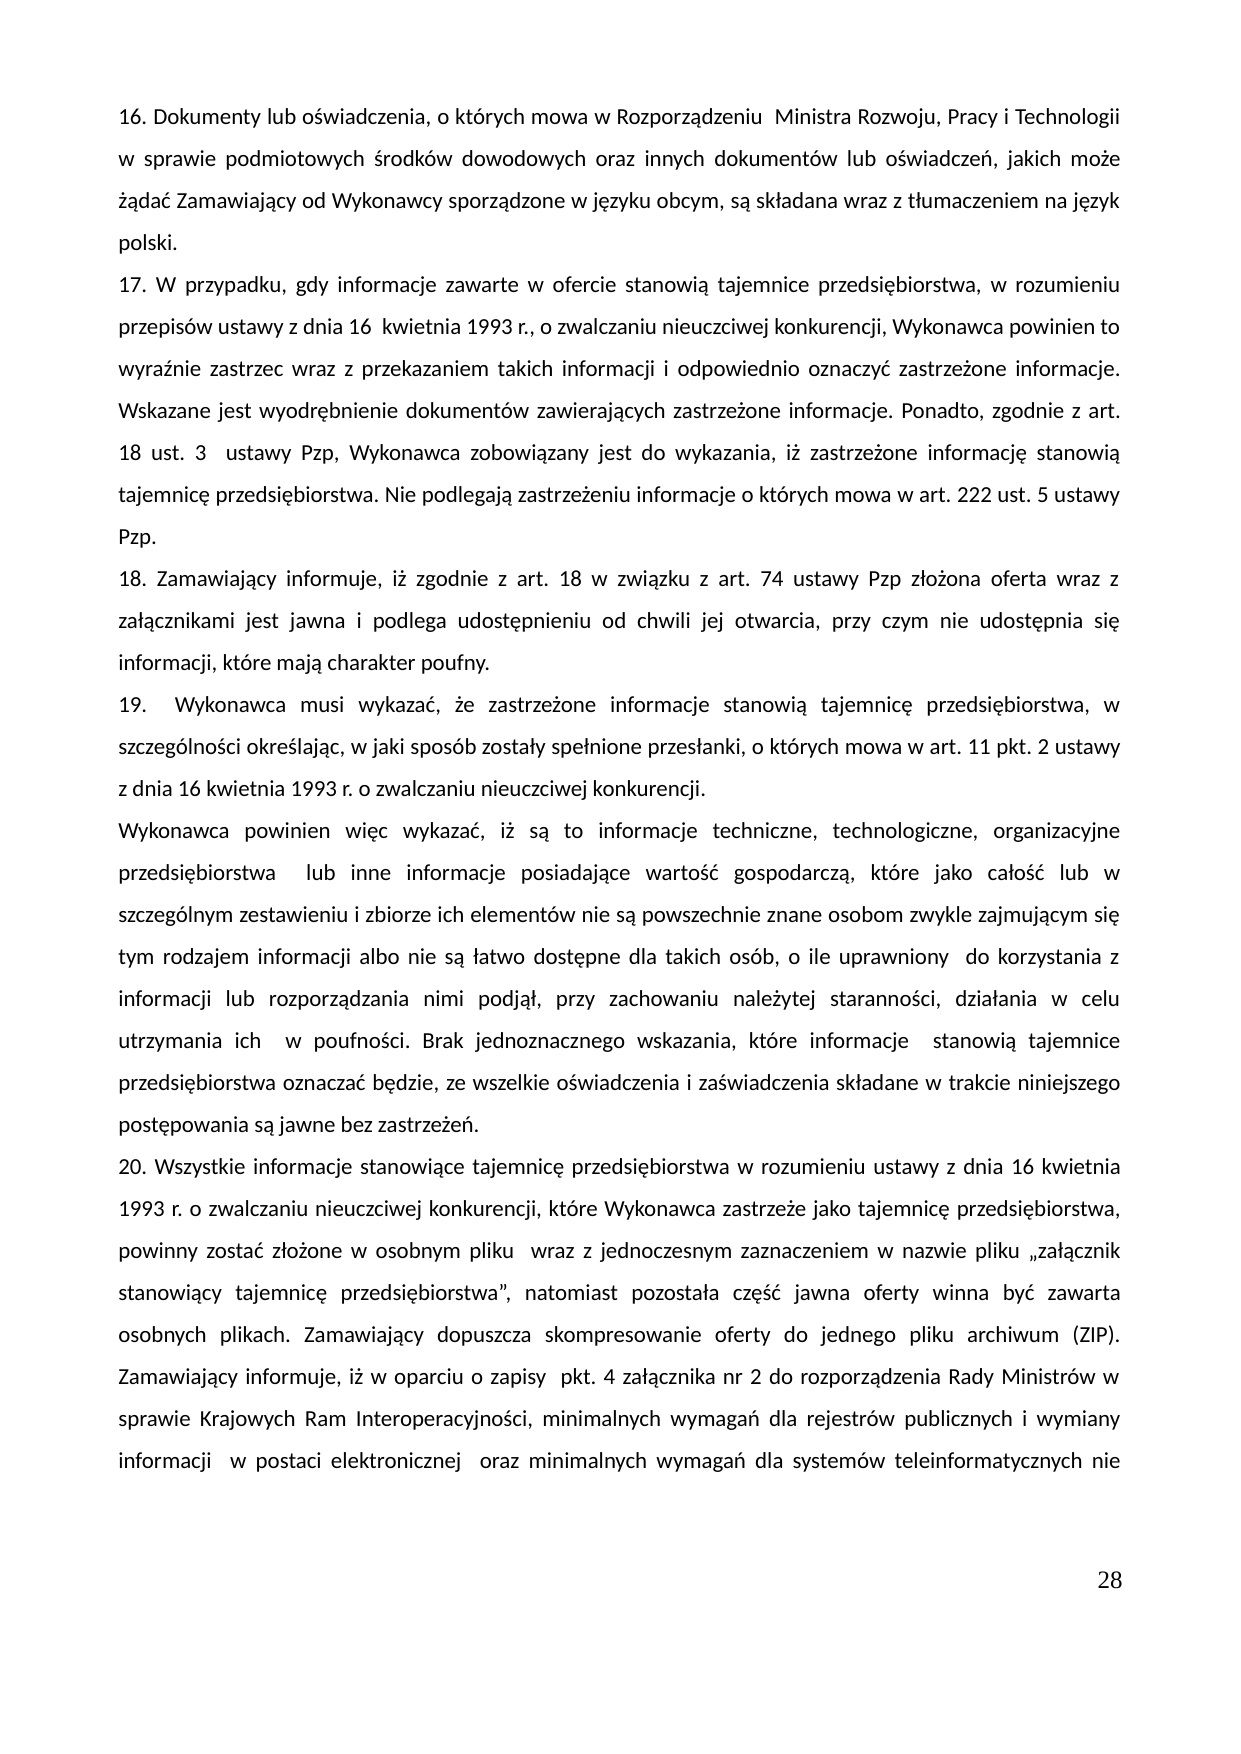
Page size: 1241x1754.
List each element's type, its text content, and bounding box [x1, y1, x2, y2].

text 17. W przypadku, gdy informacje zawarte w ofercie stanowią tajemnice przedsiębiorstwa, w rozumieniu przepisów ustawy z dnia 16 kwietnia 1993 r., o zwalczaniu nieuczciwej konkurencji, Wykonawca powinien to wyraźnie zastrzec wraz z przekazaniem takich informacji i odpowiednio oznaczyć zastrzeżone informacje. Wskazane jest wyodrębnienie dokumentów zawierających zastrzeżone informacje. Ponadto, zgodnie z art. 18 ust. 3 ustawy Pzp, Wykonawca zobowiązany jest do wykazania, iż zastrzeżone informację stanowią tajemnicę przedsiębiorstwa. Nie podlegają zastrzeżeniu informacje o których mowa w art. 222 ust. 5 ustawy Pzp. [118, 270, 1122, 550]
text 20. Wszystkie informacje stanowiące tajemnicę przedsiębiorstwa w rozumieniu ustawy z dnia 16 kwietnia 1993 r. o zwalczaniu nieuczciwej konkurencji, które Wykonawca zastrzeże jako tajemnicę przedsiębiorstwa, powinny zostać złożone w osobnym pliku wraz z jednoczesnym zaznaczeniem w nazwie pliku „załącznik stanowiący tajemnicę przedsiębiorstwa”, natomiast pozostała część jawna oferty winna być zawarta osobnych plikach. Zamawiający dopuszcza skompresowanie oferty do jednego pliku archiwum (ZIP). Zamawiający informuje, iż w oparciu o zapisy pkt. 4 załącznika nr 2 do rozporządzenia Rady Ministrów w sprawie Krajowych Ram Interoperacyjności, minimalnych wymagań dla rejestrów publicznych i wymiany informacji w postaci elektronicznej oraz minimalnych wymagań dla systemów teleinformatycznych nie [118, 1152, 1122, 1474]
text 18. Zamawiający informuje, iż zgodnie z art. 18 w związku z art. 74 ustawy Pzp złożona oferta wraz z załącznikami jest jawna i podlega udostępnieniu od chwili jej otwarcia, przy czym nie udostępnia się informacji, które mają charakter poufny. [118, 564, 1122, 676]
text Wykonawca powinien więc wykazać, iż są to informacje techniczne, technologiczne, organizacyjne przedsiębiorstwa lub inne informacje posiadające wartość gospodarczą, które jako całość lub w szczególnym zestawieniu i zbiorze ich elementów nie są powszechnie znane osobom zwykle zajmującym się tym rodzajem informacji albo nie są łatwo dostępne dla takich osób, o ile uprawniony do korzystania z informacji lub rozporządzania nimi podjął, przy zachowaniu należytej staranności, działania w celu utrzymania ich w poufności. Brak jednoznacznego wskazania, które informacje stanowią tajemnice przedsiębiorstwa oznaczać będzie, ze wszelkie oświadczenia i zaświadczenia składane w trakcie niniejszego postępowania są jawne bez zastrzeżeń. [118, 816, 1122, 1138]
text 19. Wykonawca musi wykazać, że zastrzeżone informacje stanowią tajemnicę przedsiębiorstwa, w szczególności określając, w jaki sposób zostały spełnione przesłanki, o których mowa w art. 11 pkt. 2 ustawy z dnia 16 kwietnia 1993 r. o zwalczaniu nieuczciwej konkurencji. [118, 690, 1122, 802]
text 16. Dokumenty lub oświadczenia, o których mowa w Rozporządzeniu Ministra Rozwoju, Pracy i Technologii w sprawie podmiotowych środków dowodowych oraz innych dokumentów lub oświadczeń, jakich może żądać Zamawiający od Wykonawcy sporządzone w języku obcym, są składana wraz z tłumaczeniem na język polski. [118, 102, 1122, 256]
